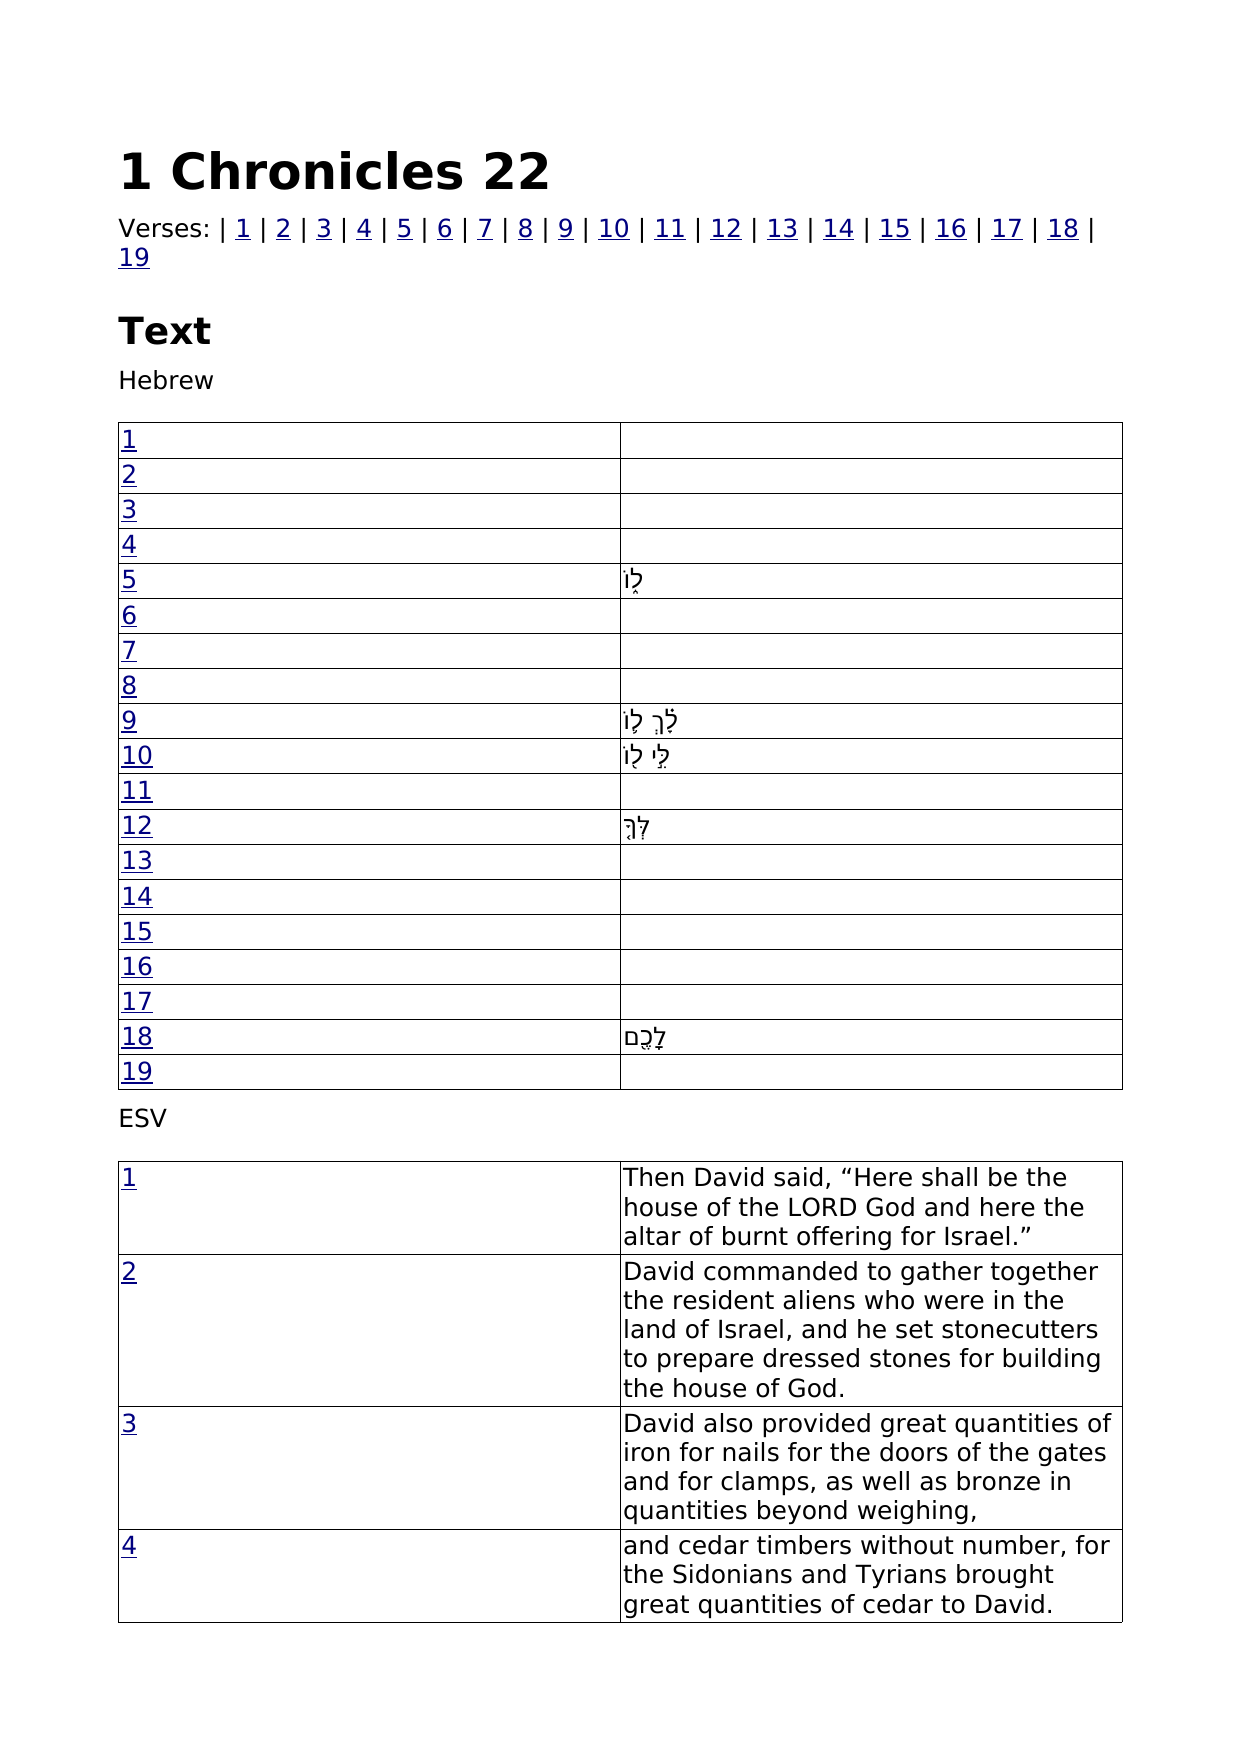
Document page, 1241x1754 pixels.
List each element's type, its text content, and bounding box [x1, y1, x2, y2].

table_cell [621, 529, 1122, 563]
table_cell לָכֶ֖ם [621, 1020, 1122, 1054]
table_cell [621, 880, 1122, 914]
table_cell 8 [119, 669, 620, 703]
table_cell 6 [119, 599, 620, 633]
table_cell לָ֗ךְ ל֛וֹ [621, 704, 1122, 738]
table_cell ל֑וֹ [621, 564, 1122, 598]
table_cell David commanded to gather together the resident aliens who were in the land of Israel, and he set stonecutters to prepare dressed stones for building the house of God. [621, 1255, 1122, 1406]
table_cell [621, 950, 1122, 984]
table_cell 15 [119, 915, 620, 949]
table_cell [621, 915, 1122, 949]
table_cell and cedar timbers without number, for the Sidonians and Tyrians brought great quantities of cedar to David. [621, 1530, 1122, 1622]
table_cell [621, 459, 1122, 492]
table_header 1 [119, 1162, 620, 1254]
table_header [621, 423, 1122, 457]
table_cell [621, 494, 1122, 528]
table_cell 17 [119, 985, 620, 1019]
subtitle 1 Chronicles 22 [118, 143, 1122, 201]
table_cell 2 [119, 459, 620, 492]
table_cell 19 [119, 1055, 620, 1089]
table_cell [621, 634, 1122, 668]
table_cell 12 [119, 810, 620, 843]
table_cell 11 [119, 774, 620, 808]
table_cell לִּ֣י ל֖וֹ [621, 739, 1122, 773]
table_cell 4 [119, 1530, 620, 1622]
table_cell [621, 669, 1122, 703]
table_cell לְּךָ֤ [621, 810, 1122, 843]
table_cell 16 [119, 950, 620, 984]
text Hebrew [118, 366, 1122, 395]
table_cell David also provided great quantities of iron for nails for the doors of the gates and for clamps, as well as bronze in quantities beyond weighing, [621, 1407, 1122, 1528]
table_cell [621, 985, 1122, 1019]
table_cell [621, 845, 1122, 879]
subtitle Text [118, 310, 1122, 353]
table_header 1 [119, 423, 620, 457]
text ESV [118, 1104, 1122, 1133]
table_cell [621, 774, 1122, 808]
table_cell 14 [119, 880, 620, 914]
table_cell 7 [119, 634, 620, 668]
table_header Then David said, “Here shall be the house of the LORD God and here the altar of burnt offering for Israel.” [621, 1162, 1122, 1254]
table_cell 4 [119, 529, 620, 563]
table_cell 18 [119, 1020, 620, 1054]
table_cell 2 [119, 1255, 620, 1406]
table_cell 3 [119, 494, 620, 528]
text Verses: | 1 | 2 | 3 | 4 | 5 | 6 | 7 | 8 | 9 | 10 | 11 | 12 | 13 | 14 | 15 | 16 | 17 | 18 | 19 [118, 214, 1122, 272]
table_cell [621, 1055, 1122, 1089]
table_cell 9 [119, 704, 620, 738]
table_cell 3 [119, 1407, 620, 1528]
table_cell 13 [119, 845, 620, 879]
table_cell [621, 599, 1122, 633]
table_cell 10 [119, 739, 620, 773]
table_cell 5 [119, 564, 620, 598]
